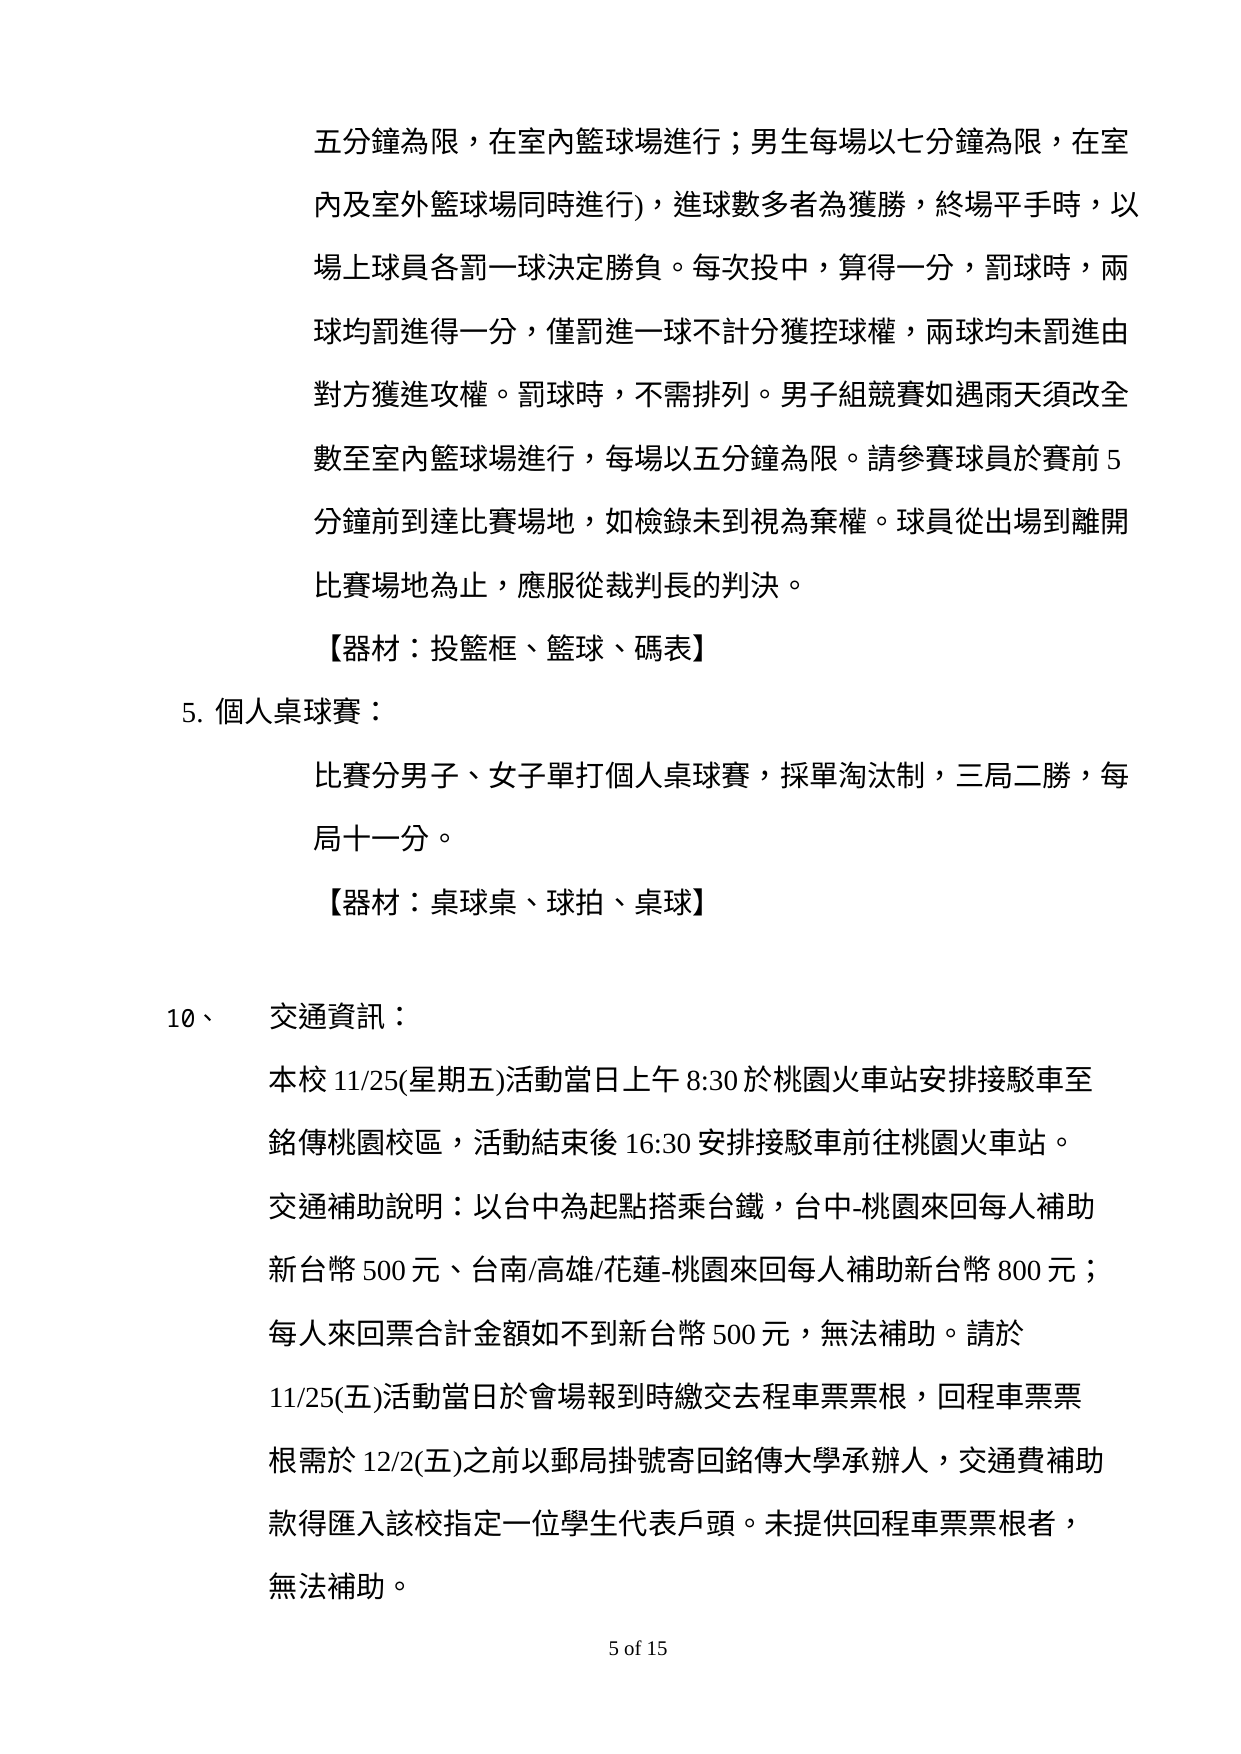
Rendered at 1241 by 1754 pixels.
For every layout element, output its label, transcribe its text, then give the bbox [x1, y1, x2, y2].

text 五分鐘為限，在室內籃球場進行；男生每場以七分鐘為限，在室內及室外籃球場同時進行)，進球數多者為獲勝，終場平手時，以場上球員各罰一球決定勝負。每次投中，算得一分，罰球時，兩球均罰進得一分，僅罰進一球不計分獲控球權，兩球均未罰進由對方獲進攻權。罰球時，不需排列。男子組競賽如遇雨天須改全數至室內籃球場進行，每場以五分鐘為限。請參賽球員於賽前5分鐘前到達比賽場地，如檢錄未到視為棄權。球員從出場到離開比賽場地為止，應服從裁判長的判決。 [313, 118, 1140, 604]
text 【器材：投籃框、籃球、碼表】 [313, 626, 1140, 652]
text 本校11/25(星期五)活動當日上午8:30於桃園火車站安排接駁車至銘傳桃園校區，活動結束後16:30安排接駁車前往桃園火車站。 [165, 1102, 1110, 1162]
text 交通補助說明：以台中為起點搭乘台鐵，台中-桃園來回每人補助新台幣500元、台南/高雄/花蓮-桃園來回每人補助新台幣800元；每人來回票合計金額如不到新台幣500元，無法補助。請於11/25(五)活動當日於會場報到時繳交去程車票票根，回程車票票根需於12/2(五)之前以郵局掛號寄回銘傳大學承辦人，交通費補助款得匯入該校指定一位學生代表戶頭。未提供回程車票票根者，無法補助。 [165, 1183, 1110, 1606]
